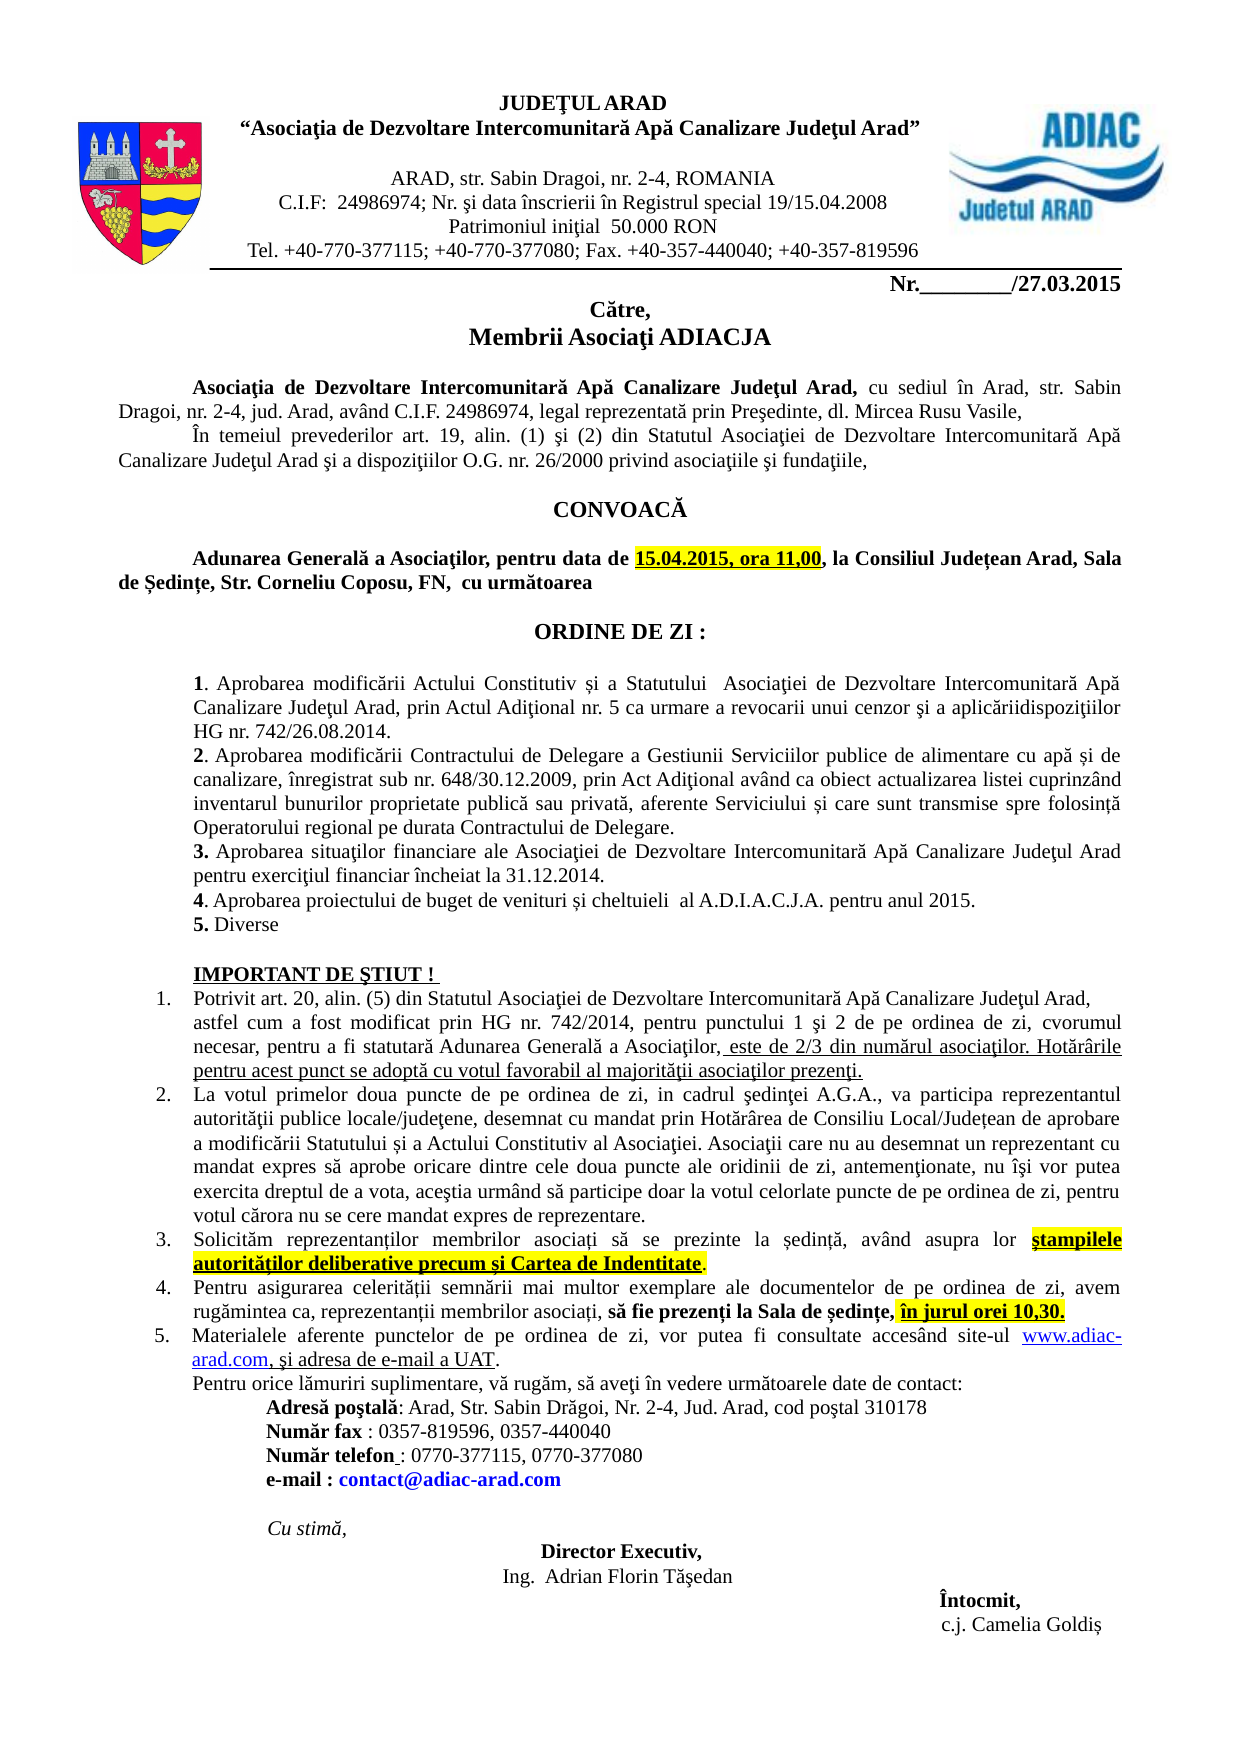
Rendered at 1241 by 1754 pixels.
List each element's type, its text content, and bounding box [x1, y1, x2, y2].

text Adresă poştală: Arad, Str. Sabin Drăgoi, Nr. 2-4, Jud. Arad, cod poştal 310178 [118, 1395, 1122, 1419]
list 4. Aprobarea proiectului de buget de venituri și cheltuieli al A.D.I.A.C.J.A. pentru anul 2015. [156, 887, 1122, 912]
text ORDINE DE ZI : [118, 618, 1122, 644]
text Director Executiv, [193, 1539, 1122, 1563]
list 3. Aprobarea situaţilor financiare ale Asociaţiei de Dezvoltare Intercomunitară Apă Canalizare Judeţul Arad pentru exerciţiul financiar încheiat la 31.12.2014. [156, 839, 1122, 887]
list astfel cum a fost modificat prin HG nr. 742/2014, pentru punctului 1 şi 2 de pe ordinea de zi, cvorumul necesar, pentru a fi statutară Adunarea Generală a Asociaţilor, este de 2/3 din numărul asociaţilor. Hotărârile pentru acest punct se adoptă cu votul favorabil al majorităţii asociaţilor prezenţi. [156, 1010, 1122, 1082]
list Materialele aferente punctelor de pe ordinea de zi, vor putea fi consultate accesând site-ul www.adiac-arad.com, şi adresa de e-mail a UAT. [154, 1323, 1122, 1371]
text CONVOACĂ [118, 496, 1122, 522]
text Număr telefon : 0770-377115, 0770-377080 [118, 1443, 1122, 1467]
text Număr fax : 0357-819596, 0357-440040 [118, 1419, 1122, 1443]
text În temeiul prevederilor art. 19, alin. (1) şi (2) din Statutul Asociaţiei de Dezvoltare Intercomunitară Apă Canalizare Judeţul Arad şi a dispoziţiilor O.G. nr. 26/2000 privind asociaţiile şi fundaţiile, [118, 423, 1122, 472]
list Pentru asigurarea celerității semnării mai multor exemplare ale documentelor de pe ordinea de zi, avem rugămintea ca, reprezentanții membrilor asociați, să fie prezenți la Sala de ședințe, în jurul orei 10,30. [156, 1275, 1122, 1323]
text Pentru orice lămuriri suplimentare, vă rugăm, să aveţi în vedere următoarele date de contact: [118, 1371, 1122, 1395]
text Adunarea Generală a Asociaţilor, pentru data de 15.04.2015, ora 11,00, la Consiliul Județean Arad, Sala de Ședințe, Str. Corneliu Coposu, FN, cu următoarea [118, 546, 1122, 594]
list Solicităm reprezentanților membrilor asociați să se prezinte la ședință, având asupra lor ștampilele autorităților deliberative precum și Cartea de Indentitate. [156, 1227, 1122, 1275]
list Potrivit art. 20, alin. (5) din Statutul Asociaţiei de Dezvoltare Intercomunitară Apă Canalizare Judeţul Arad, [156, 986, 1122, 1010]
subtitle Către, [118, 296, 1122, 322]
list 2. Aprobarea modificării Contractului de Delegare a Gestiunii Serviciilor publice de alimentare cu apă și de canalizare, înregistrat sub nr. 648/30.12.2009, prin Act Adiţional având ca obiect actualizarea listei cuprinzând inventarul bunurilor proprietate publică sau privată, aferente Serviciului și care sunt transmise spre folosință Operatorului regional pe durata Contractului de Delegare. [156, 743, 1122, 839]
subtitle Nr.________/27.03.2015 [118, 270, 1122, 296]
text Cu stimă, [193, 1515, 1122, 1539]
table_header JUDEŢUL ARAD “Asociaţia de Dezvoltare Intercomunitară Apă Canalizare Judeţul Arad” ARAD, str. Sabin Dragoi, nr. 2-4, ROMANIA C.I.F: 24986974; Nr. şi data înscrierii în Registrul special 19/15.04.2008 Patrimoniul iniţial 50.000 RON Tel. +40-770-377115; +40-770-377080; Fax. +40-357-440040; +40-357-819596 [221, 84, 944, 268]
text Ing. Adrian Florin Tăşedan [118, 1563, 1122, 1588]
list 1. Aprobarea modificării Actului Constitutiv și a Statutului Asociaţiei de Dezvoltare Intercomunitară Apă Canalizare Judeţul Arad, prin Actul Adiţional nr. 5 ca urmare a revocarii unui cenzor şi a aplicăriidispoziţiilor HG nr. 742/26.08.2014. [156, 671, 1122, 743]
table_header [118, 84, 221, 268]
text Întocmit, c.j. Camelia Goldiș [118, 1588, 1122, 1636]
table_header [945, 84, 1122, 268]
text Membrii Asociaţi ADIACJA [118, 322, 1122, 351]
list La votul primelor doua puncte de pe ordinea de zi, in cadrul şedinţei A.G.A., va participa reprezentantul autorităţii publice locale/judeţene, desemnat cu mandat prin Hotărârea de Consiliu Local/Județean de aprobare a modificării Statutului și a Actului Constitutiv al Asociaţiei. Asociaţii care nu au desemnat un reprezentant cu mandat expres să aprobe oricare dintre cele doua puncte ale oridinii de zi, antemenţionate, nu îşi vor putea exercita dreptul de a vota, aceştia urmând să participe doar la votul celorlate puncte de pe ordinea de zi, pentru votul cărora nu se cere mandat expres de reprezentare. [156, 1082, 1122, 1227]
text e-mail : contact@adiac-arad.com [118, 1467, 1122, 1491]
picture [72, 116, 210, 274]
picture [948, 104, 1172, 241]
text IMPORTANT DE ŞTIUT ! [193, 962, 1122, 986]
text Asociaţia de Dezvoltare Intercomunitară Apă Canalizare Judeţul Arad, cu sediul în Arad, str. Sabin Dragoi, nr. 2-4, jud. Arad, având C.I.F. 24986974, legal reprezentată prin Preşedinte, dl. Mircea Rusu Vasile, [118, 375, 1122, 423]
list 5. Diverse [156, 912, 1122, 936]
